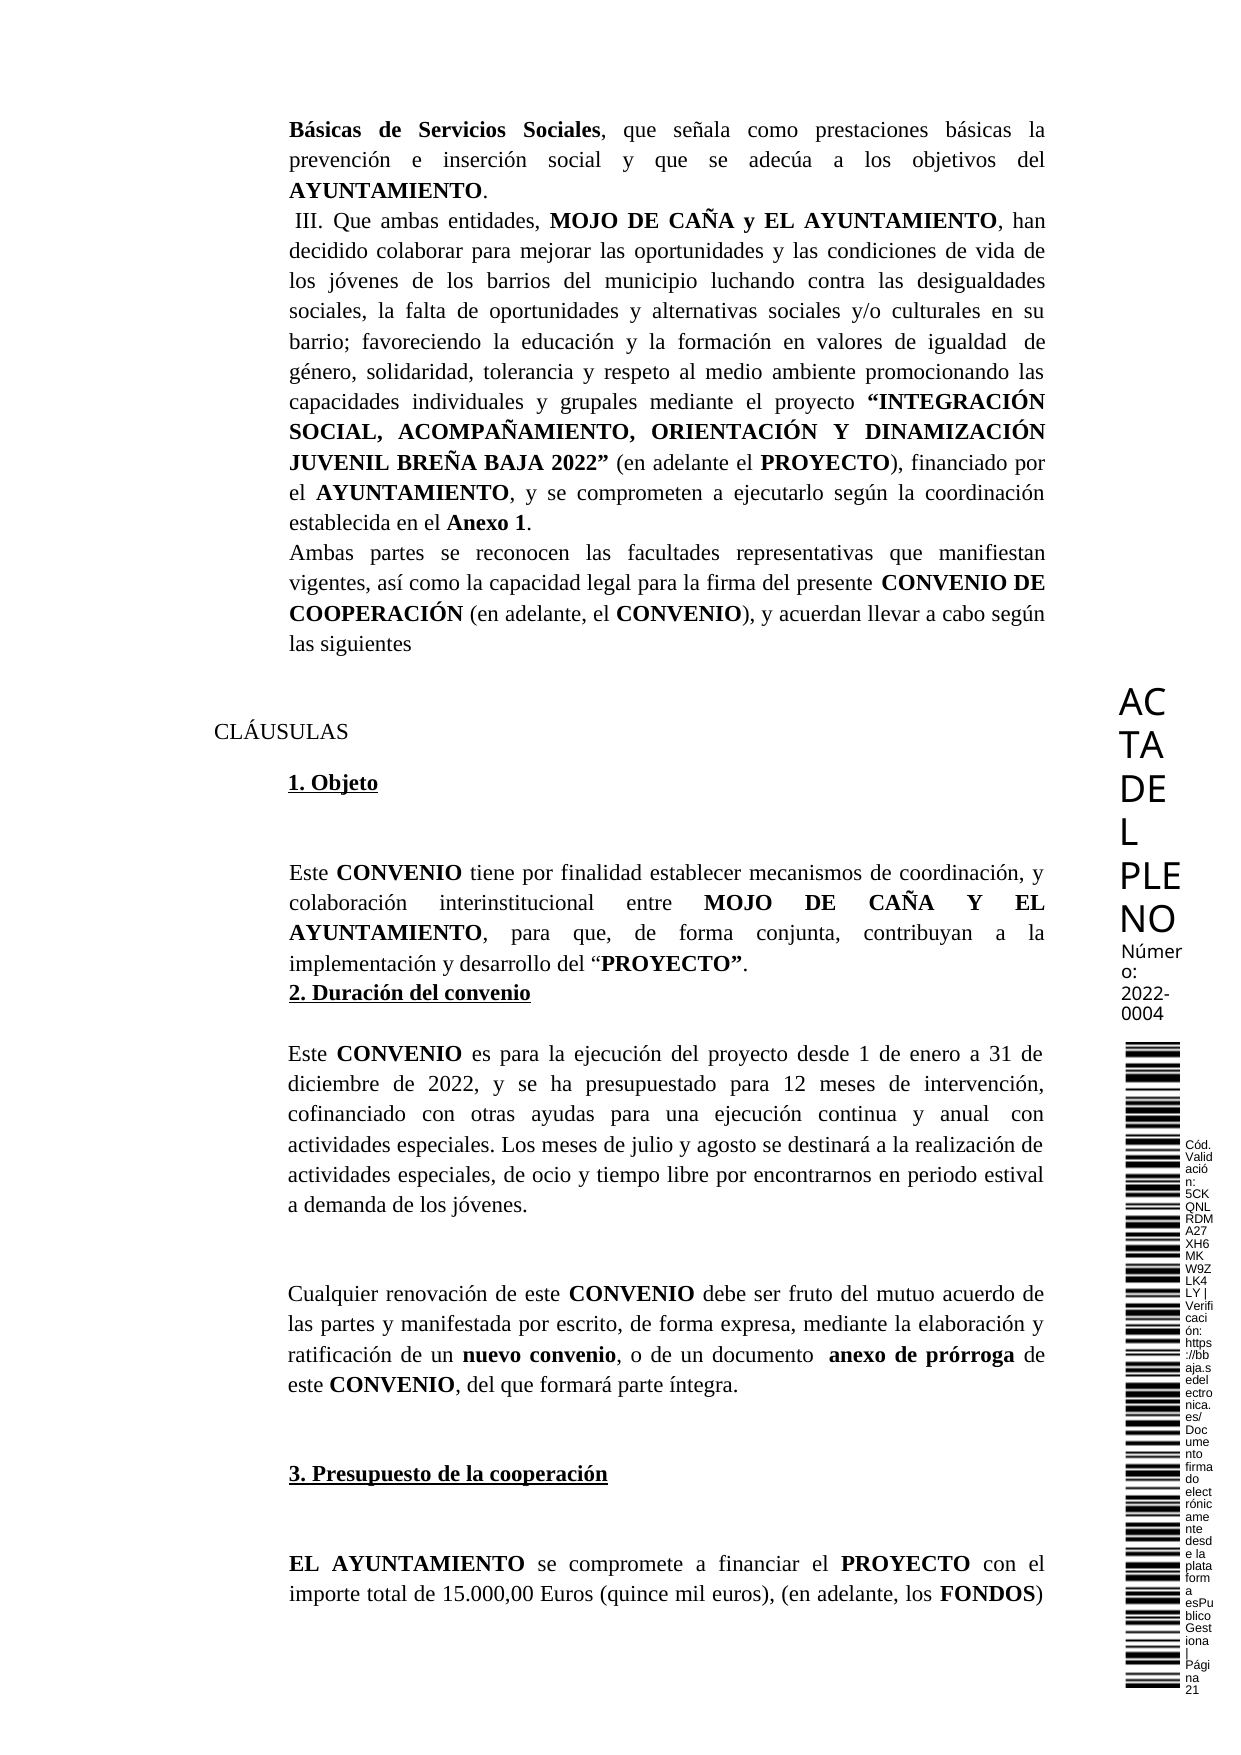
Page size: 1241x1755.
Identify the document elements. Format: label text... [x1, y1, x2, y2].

text ACTA DEL PLENO [1119, 680, 1186, 941]
list Presupuesto de la cooperación [289, 1461, 1125, 1487]
text CLÁUSULAS [214, 718, 1117, 744]
text EL AYUNTAMIENTO se compromete a financiar el PROYECTO con el importe total de 15.000,00 Euros (quince mil euros), (en adelante, los FONDOS) [289, 1550, 1046, 1607]
text Este CONVENIO es para la ejecución del proyecto desde 1 de enero a 31 de diciembre de 2022, y se ha presupuestado para 12 meses de intervención, cofinanciado con otras ayudas para una ejecución continua y anual con actividades especiales. Los meses de julio y agosto se destinará a la realización de actividades especiales, de ocio y tiempo libre por encontrarnos en periodo estival a demanda de los jóvenes. [288, 1040, 1045, 1217]
text Ambas partes se reconocen las facultades representativas que manifiestan vigentes, así como la capacidad legal para la firma del presente CONVENIO DE COOPERACIÓN (en adelante, el CONVENIO), y acuerdan llevar a cabo según las siguientes [289, 539, 1045, 656]
text [1183, 1136, 1214, 1694]
text Básicas de Servicios Sociales, que señala como prestaciones básicas la prevención e inserción social y que se adecúa a los objetivos del AYUNTAMIENTO. [289, 116, 1045, 203]
list [1186, 769, 1191, 795]
text Cualquier renovación de este CONVENIO debe ser fruto del mutuo acuerdo de las partes y manifestada por escrito, de forma expresa, mediante la elaboración y ratificación de un nuevo convenio, o de un documento anexo de prórroga de este CONVENIO, del que formará parte íntegra. [288, 1280, 1045, 1397]
text [1117, 678, 1186, 1025]
list Que ambas entidades, MOJO DE CAÑA y EL AYUNTAMIENTO, han decidido colaborar para mejorar las oportunidades y las condiciones de vida de los jóvenes de los barrios del municipio luchando contra las desigualdades sociales, la falta de oportunidades y alternativas sociales y/o culturales en su barrio; favoreciendo la educación y la formación en valores de igualdad de género, solidaridad, tolerancia y respeto al medio ambiente promocionando las capacidades individuales y grupales mediante el proyecto “INTEGRACIÓN SOCIAL, ACOMPAÑAMIENTO, ORIENTACIÓN Y DINAMIZACIÓN JUVENIL BREÑA BAJA 2022” (en adelante el PROYECTO), financiado por el AYUNTAMIENTO, y se comprometen a ejecutarlo según la coordinación establecida en el Anexo 1. [289, 207, 1046, 535]
list Duración del convenio [289, 980, 1117, 1006]
text Este CONVENIO tiene por finalidad establecer mecanismos de coordinación, y colaboración interinstitucional entre MOJO DE CAÑA Y EL AYUNTAMIENTO, para que, de forma conjunta, contribuyan a la implementación y desarrollo del “PROYECTO”. [289, 859, 1045, 976]
list Objeto [288, 769, 1117, 795]
text Número: 2022-0004 Fecha: 27/05/2022 [1121, 941, 1186, 1025]
text Cód. Validación: 5CKQNLRDMA27XH6MKW9ZLK4LY | Verificación: https://bbaja.sedelectronica.es/ Documento firmado electrónicamente desde la plataforma esPublico Gestiona | Página 21 de 79 [1185, 1139, 1214, 1694]
